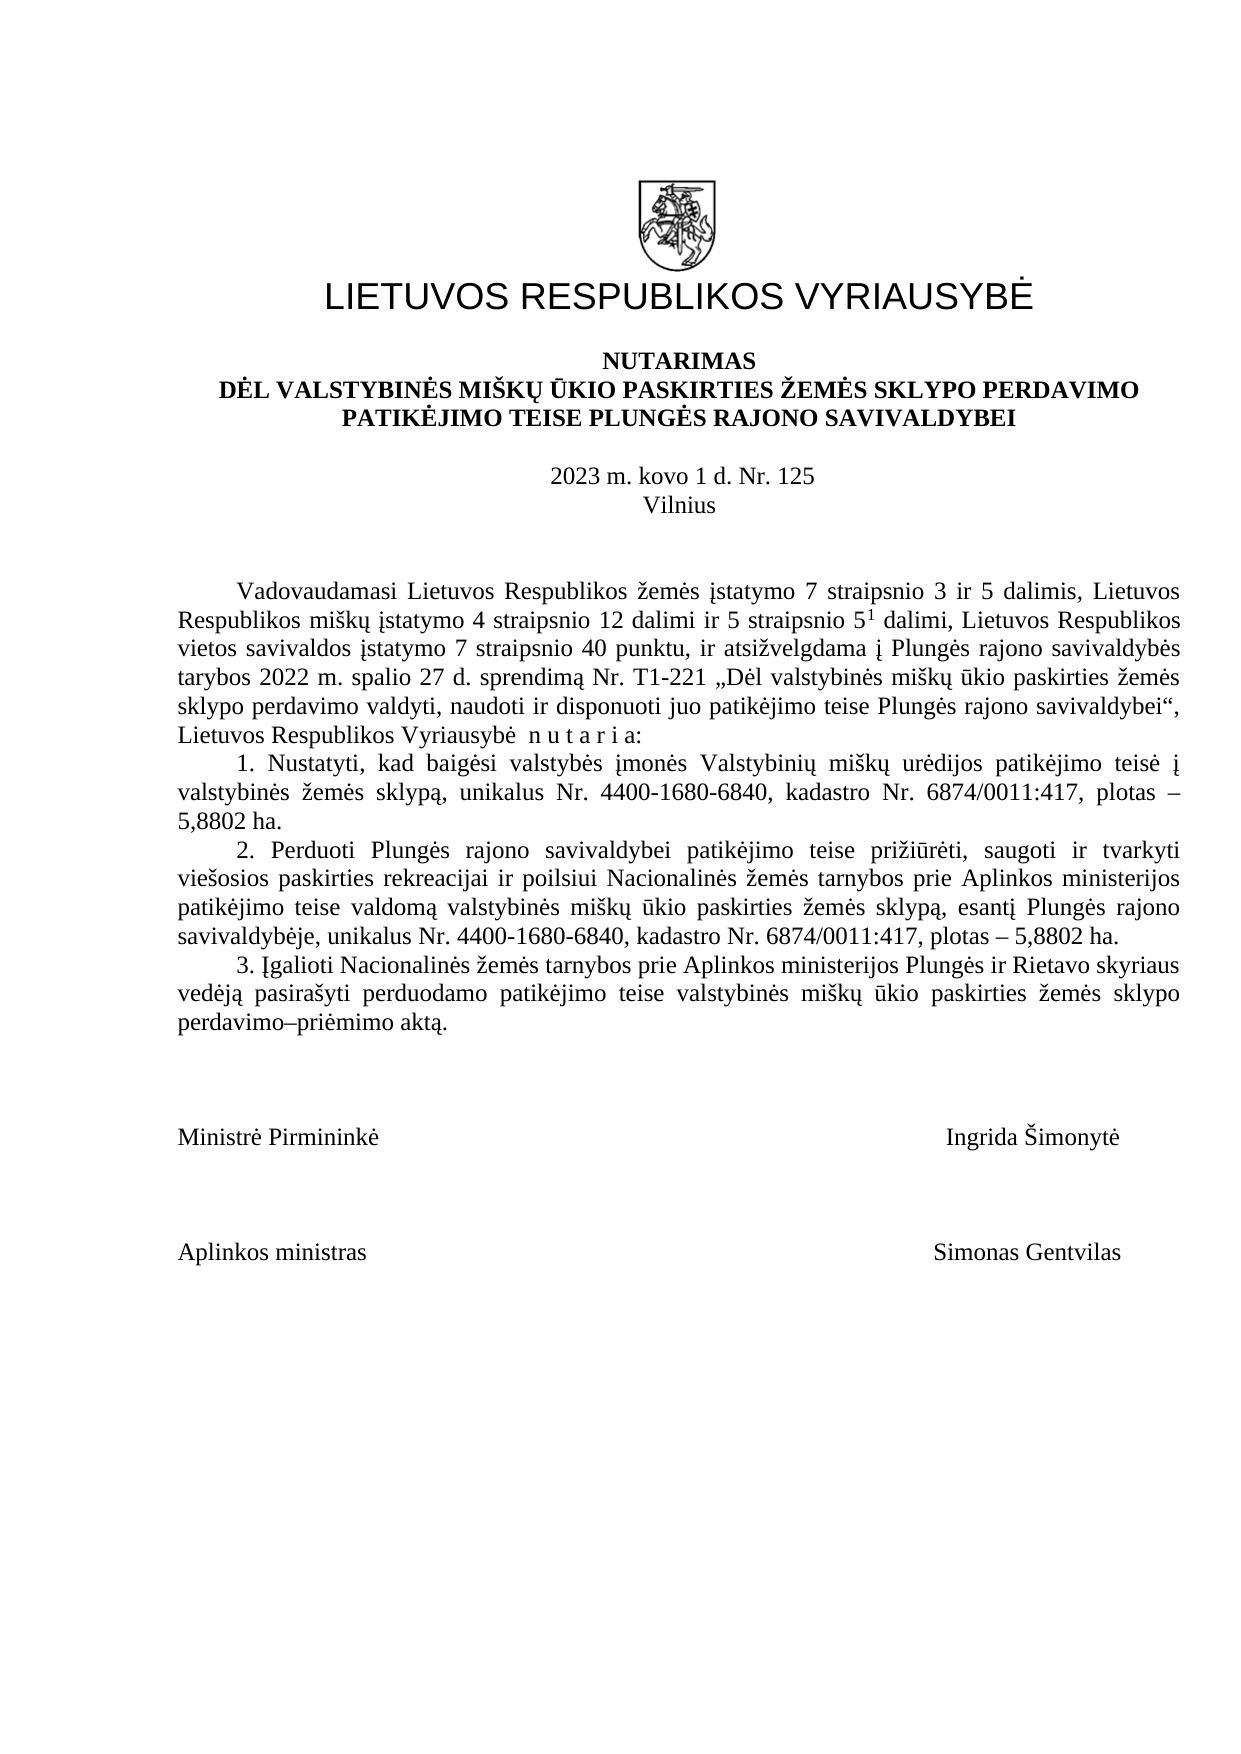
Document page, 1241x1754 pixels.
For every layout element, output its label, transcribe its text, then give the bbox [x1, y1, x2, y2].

text nutarimas [177, 346, 1181, 375]
text 2023 m. kovo 1 d. Nr. 125 [177, 461, 1181, 490]
text Lietuvos Respublikos Vyriausybė [177, 274, 1181, 317]
text DĖL valstybinės miškų ūkio paskirties žemės sklypo perdavimo patikėjimo teise plungės rajono savivaldybei [177, 375, 1181, 432]
text 2. Perduoti Plungės rajono savivaldybei patikėjimo teise prižiūrėti, saugoti ir tvarkyti viešosios paskirties rekreacijai ir poilsiui Nacionalinės žemės tarnybos prie Aplinkos ministerijos patikėjimo teise valdomą valstybinės miškų ūkio paskirties žemės sklypą, esantį Plungės rajono savivaldybėje, unikalus Nr. 4400-1680-6840, kadastro Nr. 6874/0011:417, plotas – 5,8802 ha. [177, 835, 1181, 950]
text Ministrė Pirmininkė Ingrida Šimonytė [177, 1122, 1181, 1151]
text 1. Nustatyti, kad baigėsi valstybės įmonės Valstybinių miškų urėdijos patikėjimo teisė į valstybinės žemės sklypą, unikalus Nr. 4400-1680-6840, kadastro Nr. 6874/0011:417, plotas – 5,8802 ha. [177, 748, 1181, 835]
text 3. Įgalioti Nacionalinės žemės tarnybos prie Aplinkos ministerijos Plungės ir Rietavo skyriaus vedėją pasirašyti perduodamo patikėjimo teise valstybinės miškų ūkio paskirties žemės sklypo perdavimo–priėmimo aktą. [177, 950, 1181, 1036]
text Vadovaudamasi Lietuvos Respublikos žemės įstatymo 7 straipsnio 3 ir 5 dalimis, Lietuvos Respublikos miškų įstatymo 4 straipsnio 12 dalimi ir 5 straipsnio 51 dalimi, Lietuvos Respublikos vietos savivaldos įstatymo 7 straipsnio 40 punktu, ir atsižvelgdama į Plungės rajono savivaldybės tarybos 2022 m. spalio 27 d. sprendimą Nr. T1-221 „Dėl valstybinės miškų ūkio paskirties žemės sklypo perdavimo valdyti, naudoti ir disponuoti juo patikėjimo teise Plungės rajono savivaldybei“, Lietuvos Respublikos Vyriausybė n u t a r i a: [177, 576, 1181, 748]
text Vilnius [177, 490, 1181, 518]
text Aplinkos ministras Simonas Gentvilas [177, 1237, 1181, 1266]
